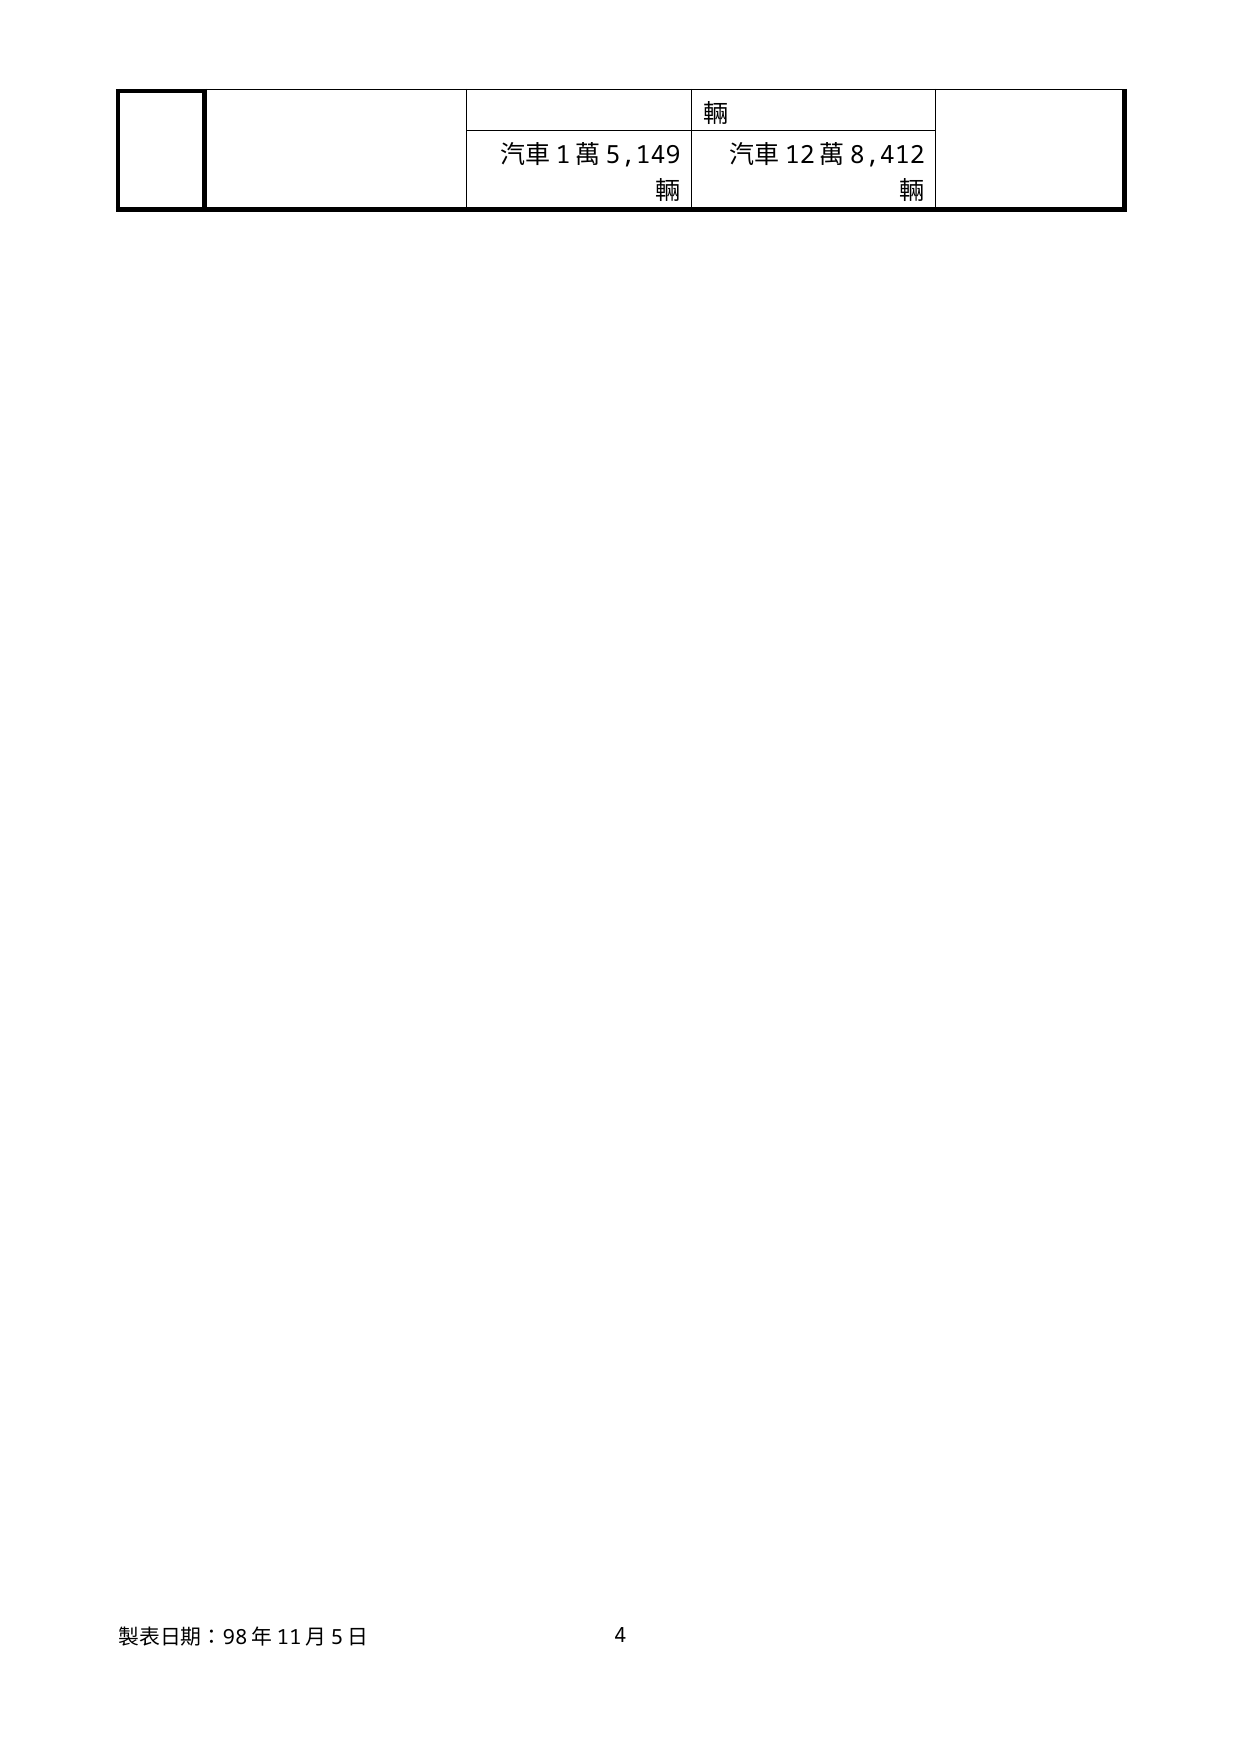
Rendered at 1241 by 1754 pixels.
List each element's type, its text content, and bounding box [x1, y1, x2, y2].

table_cell [936, 90, 1122, 207]
table_cell [120, 93, 202, 207]
table_cell 汽車1萬5,149輛 [467, 131, 691, 207]
table_cell [467, 90, 691, 129]
table_cell 輛 [692, 90, 935, 129]
table_cell 汽車12萬8,412輛 [692, 131, 935, 207]
table_cell [207, 90, 466, 207]
